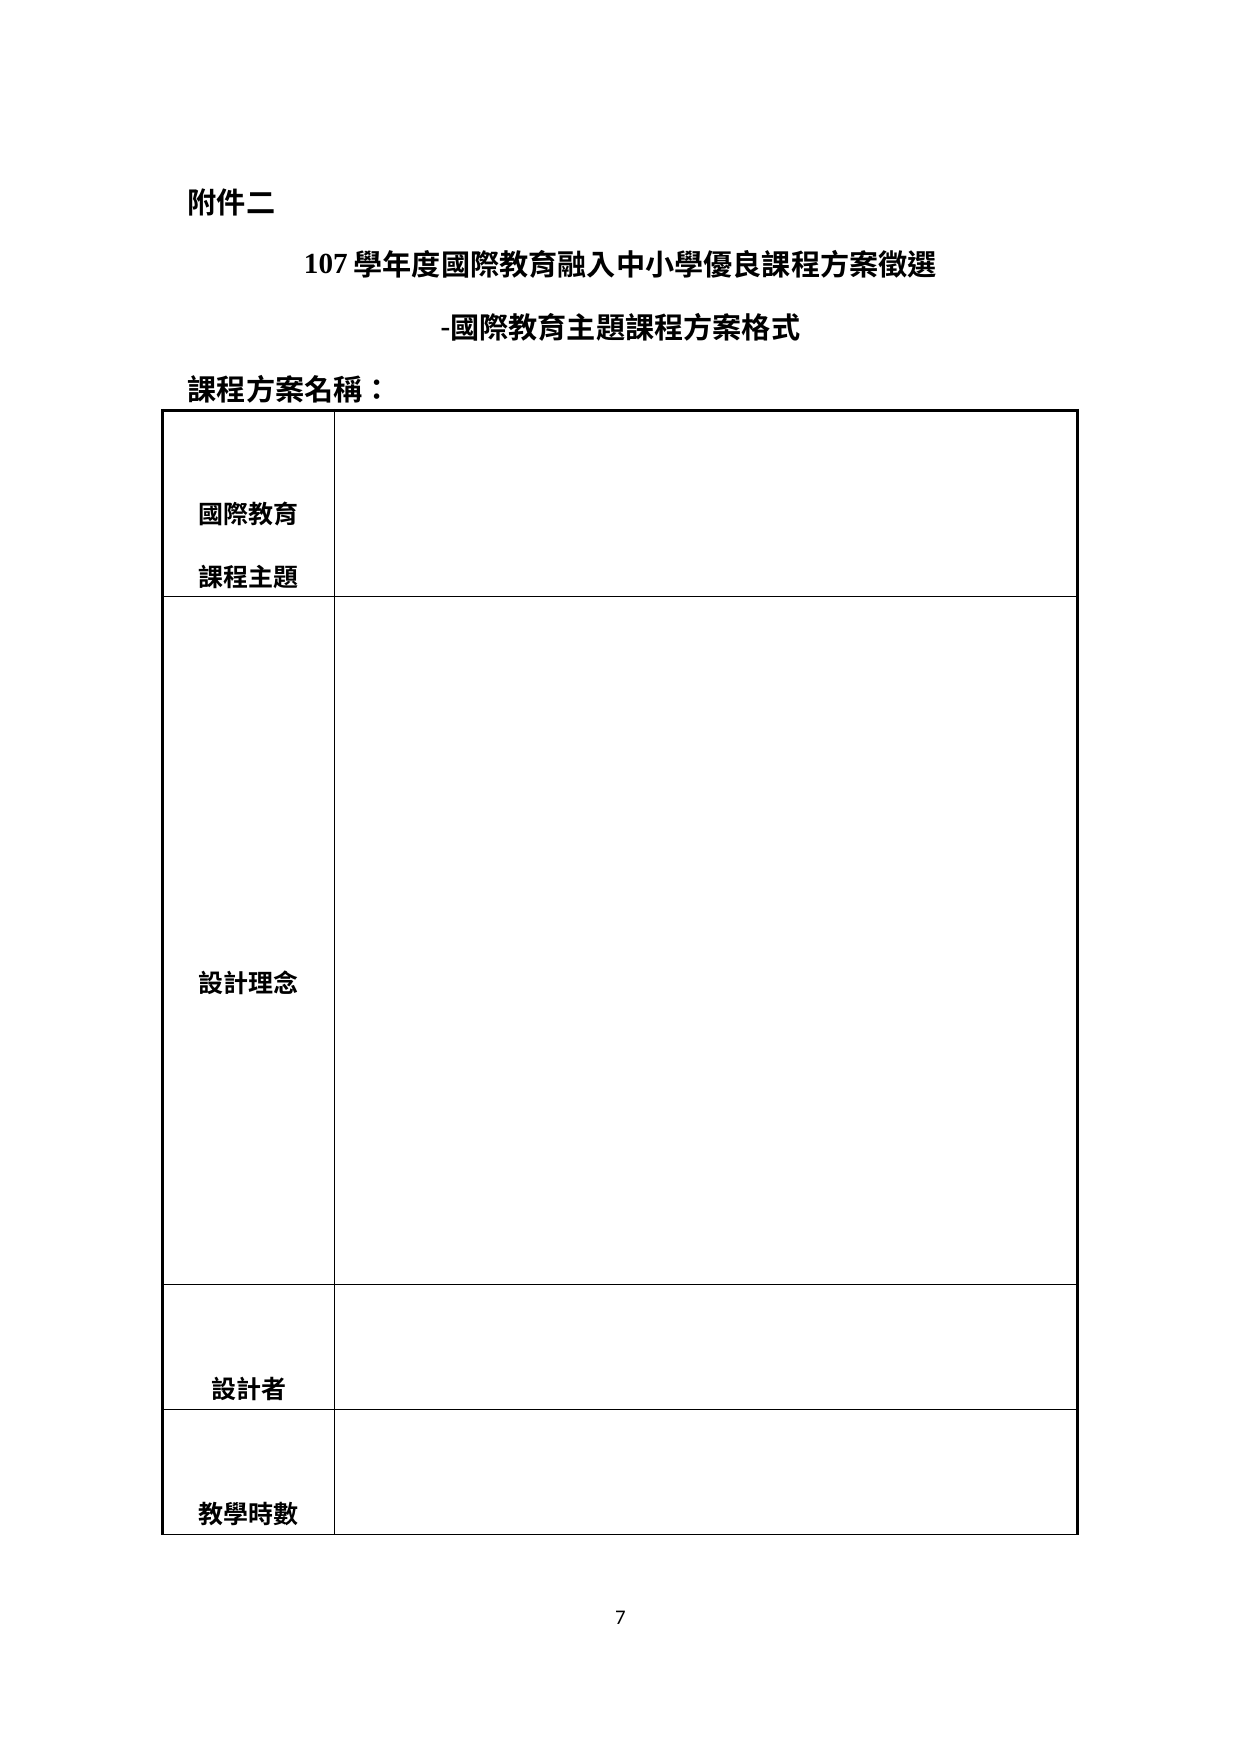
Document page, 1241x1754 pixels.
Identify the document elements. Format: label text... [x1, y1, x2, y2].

table_cell [335, 1410, 1076, 1534]
table_cell [335, 1285, 1076, 1409]
text -國際教育主題課程方案格式 [187, 284, 1053, 346]
table_cell 設計者 [164, 1285, 334, 1409]
text 附件二 [187, 159, 1053, 221]
table_cell [335, 597, 1076, 1284]
table_header 國際教育 課程主題 [164, 412, 334, 596]
text 課程方案名稱： [187, 346, 1053, 409]
table_cell 設計理念 [164, 597, 334, 1284]
table_header [335, 412, 1076, 596]
text 107學年度國際教育融入中小學優良課程方案徵選 [187, 221, 1053, 284]
table_cell 教學時數 [164, 1410, 334, 1534]
